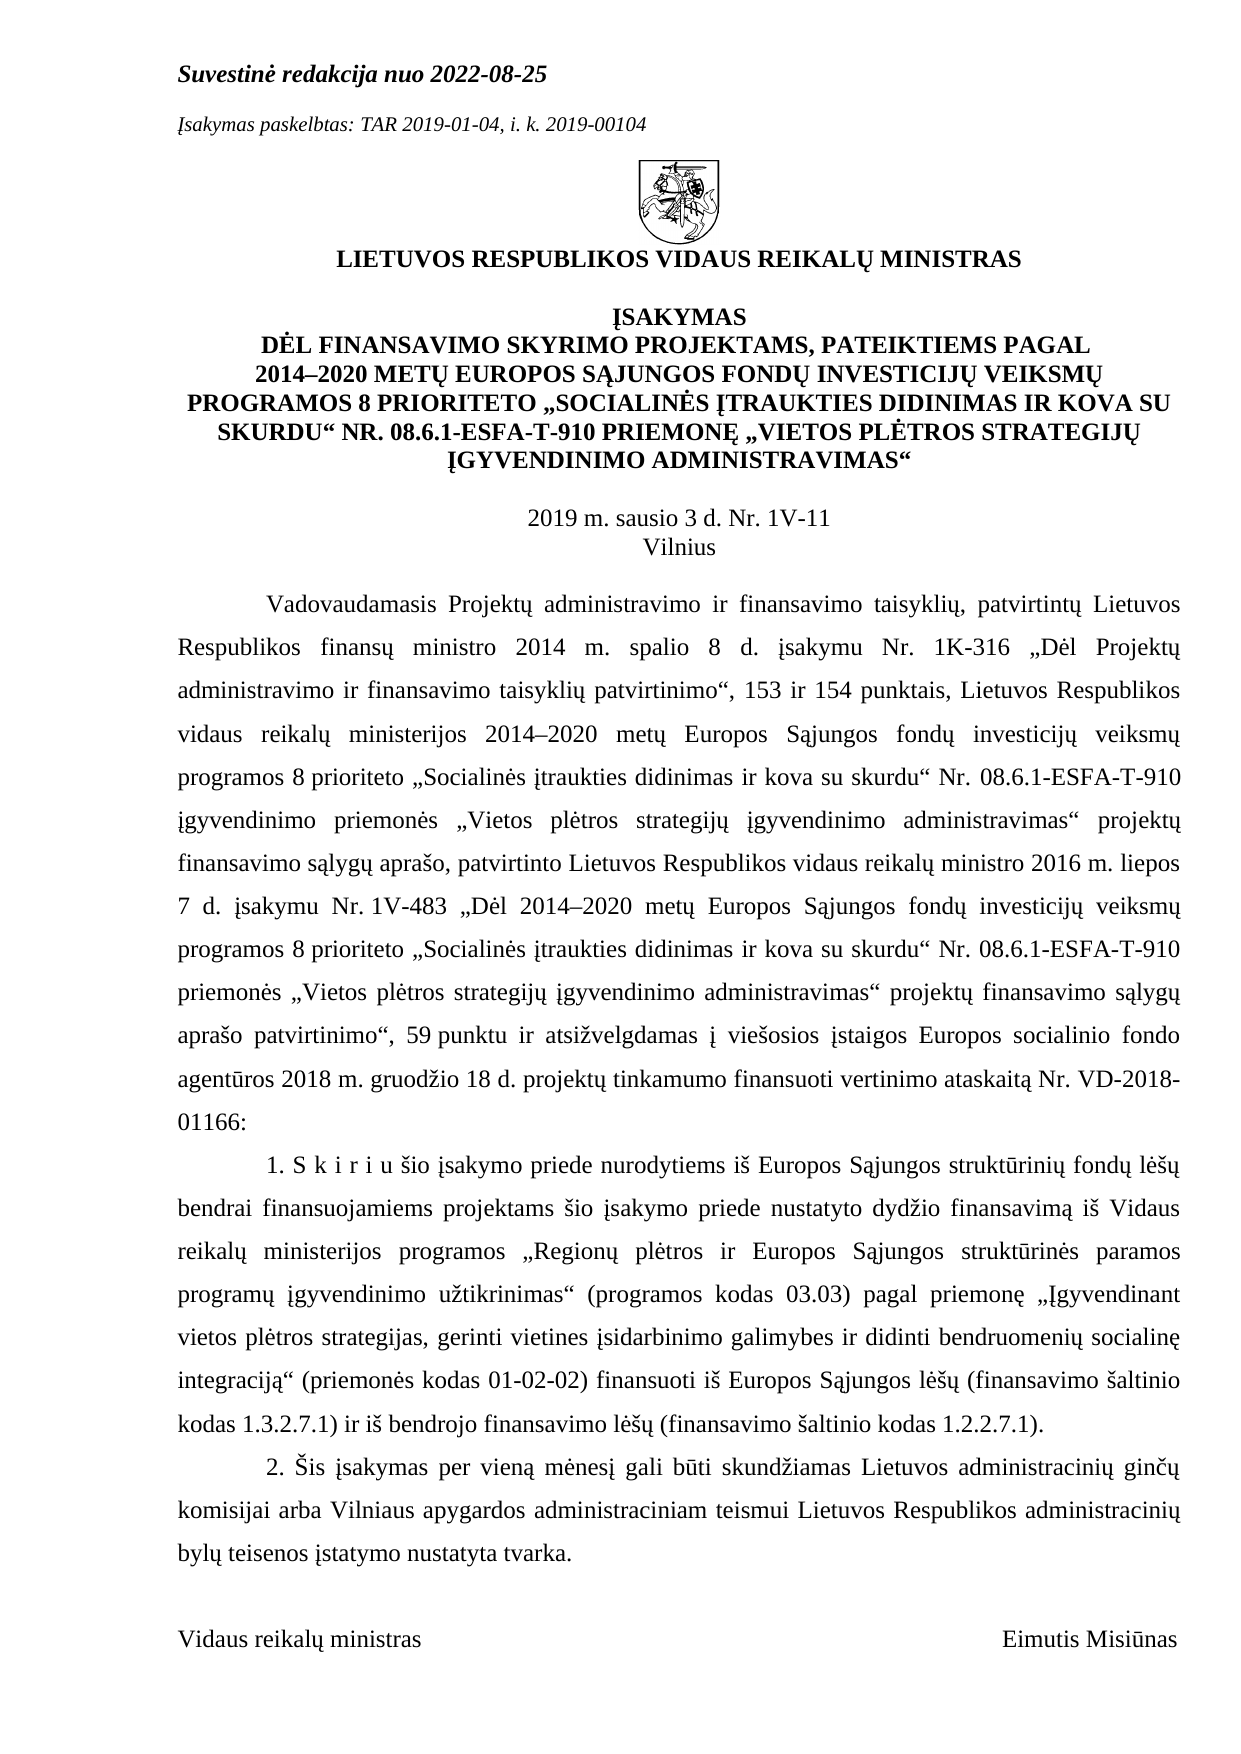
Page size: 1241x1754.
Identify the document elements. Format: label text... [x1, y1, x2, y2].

text 2. Šis įsakymas per vieną mėnesį gali būti skundžiamas Lietuvos administracinių ginčų komisijai arba Vilniaus apygardos administraciniam teismui Lietuvos Respublikos administracinių bylų teisenos įstatymo nustatyta tvarka. [177, 1452, 1181, 1567]
text Vadovaudamasis Projektų administravimo ir finansavimo taisyklių, patvirtintų Lietuvos Respublikos finansų ministro 2014 m. spalio 8 d. įsakymu Nr. 1K-316 „Dėl Projektų administravimo ir finansavimo taisyklių patvirtinimo“, 153 ir 154 punktais, Lietuvos Respublikos vidaus reikalų ministerijos 2014–2020 metų Europos Sąjungos fondų investicijų veiksmų programos 8 prioriteto „Socialinės įtraukties didinimas ir kova su skurdu“ Nr. 08.6.1-ESFA-T-910 įgyvendinimo priemonės „Vietos plėtros strategijų įgyvendinimo administravimas“ projektų finansavimo sąlygų aprašo, patvirtinto Lietuvos Respublikos vidaus reikalų ministro 2016 m. liepos 7 d. įsakymu Nr. 1V-483 „Dėl 2014–2020 metų Europos Sąjungos fondų investicijų veiksmų programos 8 prioriteto „Socialinės įtraukties didinimas ir kova su skurdu“ Nr. 08.6.1-ESFA-T-910 priemonės „Vietos plėtros strategijų įgyvendinimo administravimas“ projektų finansavimo sąlygų aprašo patvirtinimo“, 59 punktu ir atsižvelgdamas į viešosios įstaigos Europos socialinio fondo agentūros 2018 m. gruodžio 18 d. projektų tinkamumo finansuoti vertinimo ataskaitą Nr. VD-2018-01166: [177, 589, 1181, 1136]
text DĖL FINANSAVIMO SKYRIMO PROJEKTAMS, PATEIKTIEMS PAGAL 2014–2020 METŲ EUROPOS SĄJUNGOS FONDŲ INVESTICIJŲ VEIKSMŲ PROGRAMOS 8 PRIORITETO „SOCIALINĖS ĮTRAUKTIES DIDINIMAS IR KOVA SU SKURDU“ NR. 08.6.1-ESFA-T-910 PRIEMONĘ „VIETOS PLĖTROS STRATEGIJŲ ĮGYVENDINIMO ADMINISTRAVIMAS“ [177, 331, 1181, 474]
text 2019 m. sausio 3 d. Nr. 1V-11 [177, 503, 1181, 532]
text LIETUVOS RESPUBLIKOS VIDAUS REIKALŲ MINISTRAS [177, 244, 1181, 273]
text Suvestinė redakcija nuo 2022-08-25 [177, 59, 1181, 88]
text 1. S k i r i u šio įsakymo priede nurodytiems iš Europos Sąjungos struktūrinių fondų lėšų bendrai finansuojamiems projektams šio įsakymo priede nustatyto dydžio finansavimą iš Vidaus reikalų ministerijos programos „Regionų plėtros ir Europos Sąjungos struktūrinės paramos programų įgyvendinimo užtikrinimas“ (programos kodas 03.03) pagal priemonę „Įgyvendinant vietos plėtros strategijas, gerinti vietines įsidarbinimo galimybes ir didinti bendruomenių socialinę integraciją“ (priemonės kodas 01-02-02) finansuoti iš Europos Sąjungos lėšų (finansavimo šaltinio kodas 1.3.2.7.1) ir iš bendrojo finansavimo lėšų (finansavimo šaltinio kodas 1.2.2.7.1). [177, 1150, 1181, 1437]
text ĮSAKYMAS [177, 302, 1181, 331]
text Vidaus reikalų ministras Eimutis Misiūnas [177, 1624, 1181, 1653]
text Įsakymas paskelbtas: TAR 2019-01-04, i. k. 2019-00104 [177, 112, 1181, 136]
text Vilnius [177, 532, 1181, 561]
